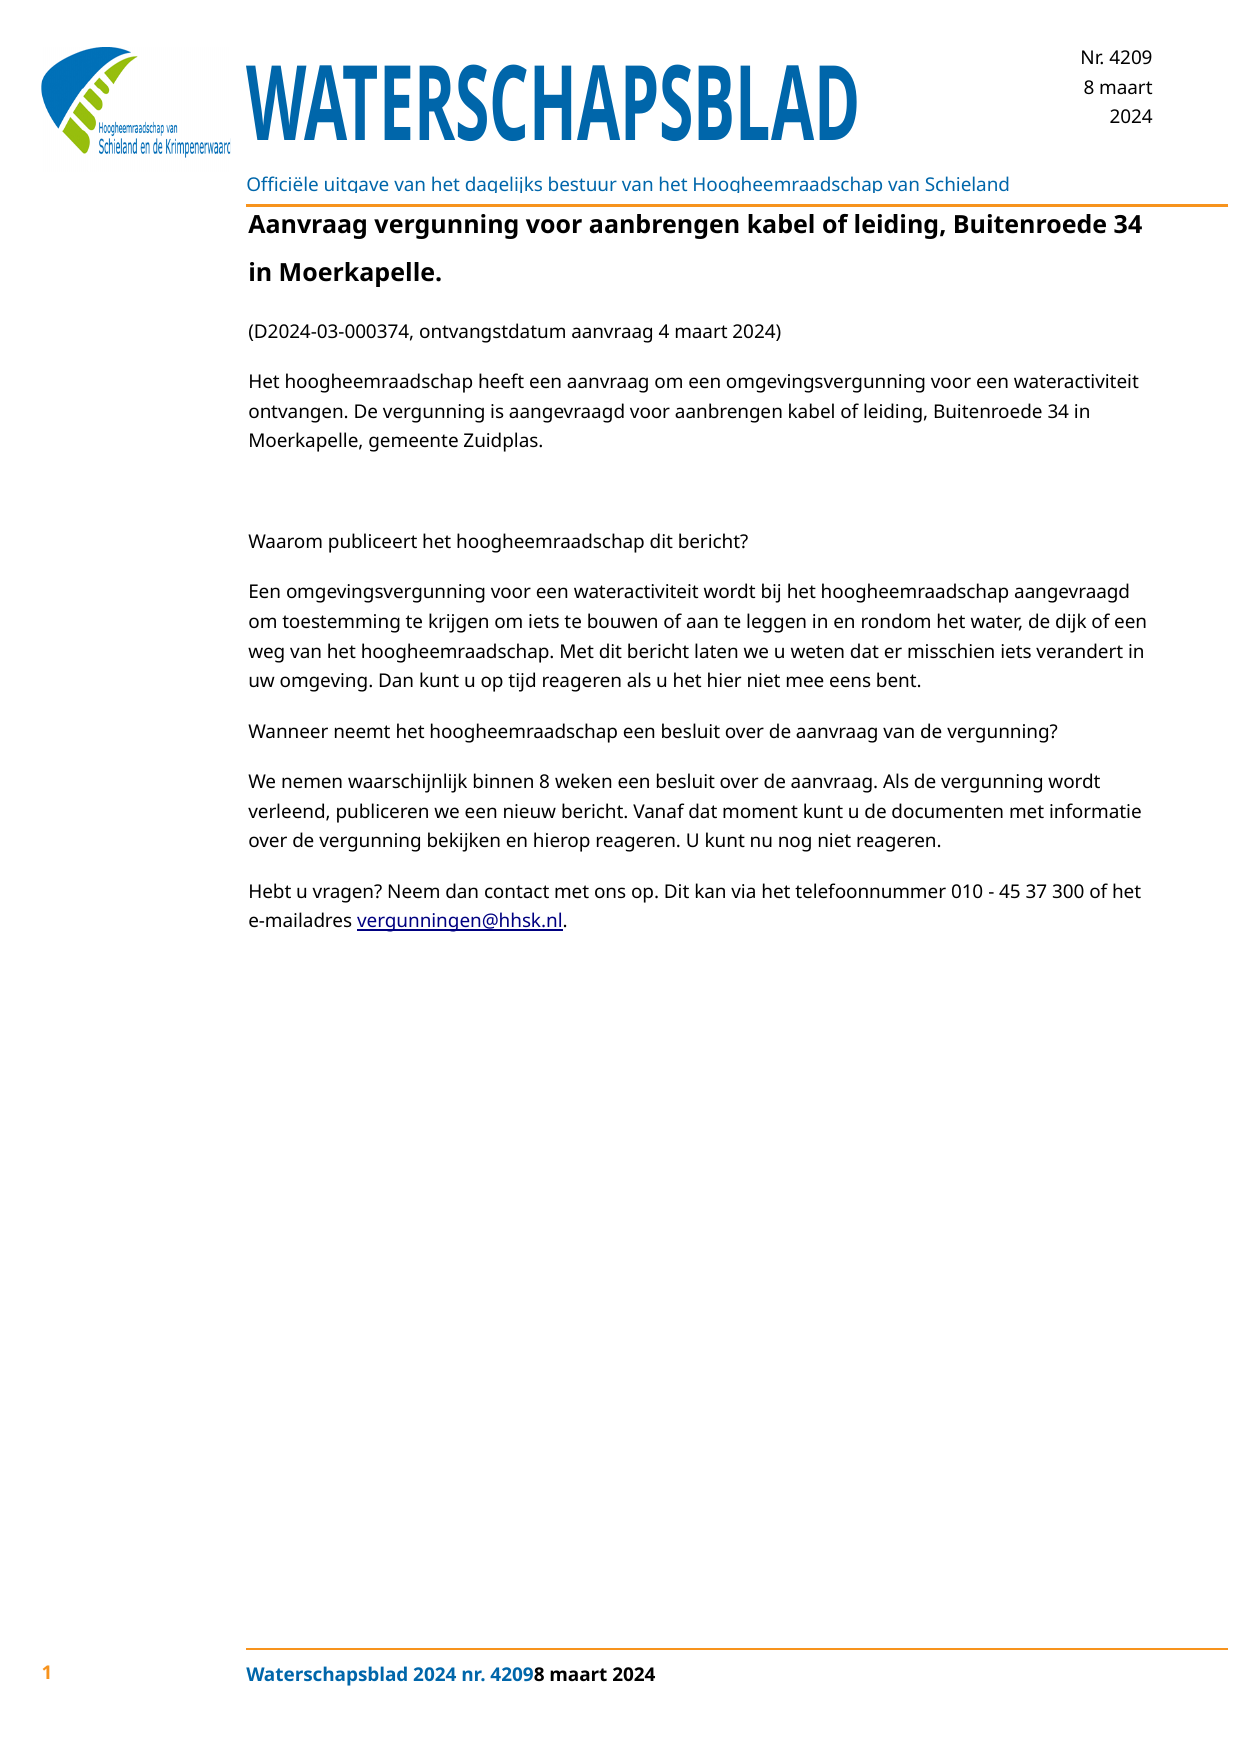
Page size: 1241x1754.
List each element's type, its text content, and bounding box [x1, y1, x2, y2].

picture [41, 47, 231, 172]
text Waarom publiceert het hoogheemraadschap dit bericht? [248, 528, 1152, 554]
text Wanneer neemt het hoogheemraadschap een besluit over de aanvraag van de vergunning? [248, 718, 1152, 744]
text Een omgevingsvergunning voor een wateractiviteit wordt bij het hoogheemraadschap aangevraagd om toestemming te krijgen om iets te bouwen of aan te leggen in en rondom het water, de dijk of een weg van het hoogheemraadschap. Met dit bericht laten we u weten dat er misschien iets verandert in uw omgeving. Dan kunt u op tijd reageren als u het hier niet mee eens bent. [248, 579, 1152, 693]
text We nemen waarschijnlijk binnen 8 weken een besluit over de aanvraag. Als de vergunning wordt verleend, publiceren we een nieuw bericht. Vanaf dat moment kunt u de documenten met informatie over de vergunning bekijken en hierop reageren. U kunt nu nog niet reageren. [248, 768, 1152, 853]
text Het hoogheemraadschap heeft een aanvraag om een omgevingsvergunning voor een wateractiviteit ontvangen. De vergunning is aangevraagd voor aanbrengen kabel of leiding, Buitenroede 34 in Moerkapelle, gemeente Zuidplas. [248, 368, 1152, 453]
text Aanvraag vergunning voor aanbrengen kabel of leiding, Buitenroede 34 in Moerkapelle. [248, 207, 1152, 288]
text Hebt u vragen? Neem dan contact met ons op. Dit kan via het telefoonnummer 010 - 45 37 300 of het e-mailadres vergunningen@hhsk.nl. [248, 878, 1152, 933]
text (D2024-03-000374, ontvangstdatum aanvraag 4 maart 2024) [248, 318, 1152, 344]
